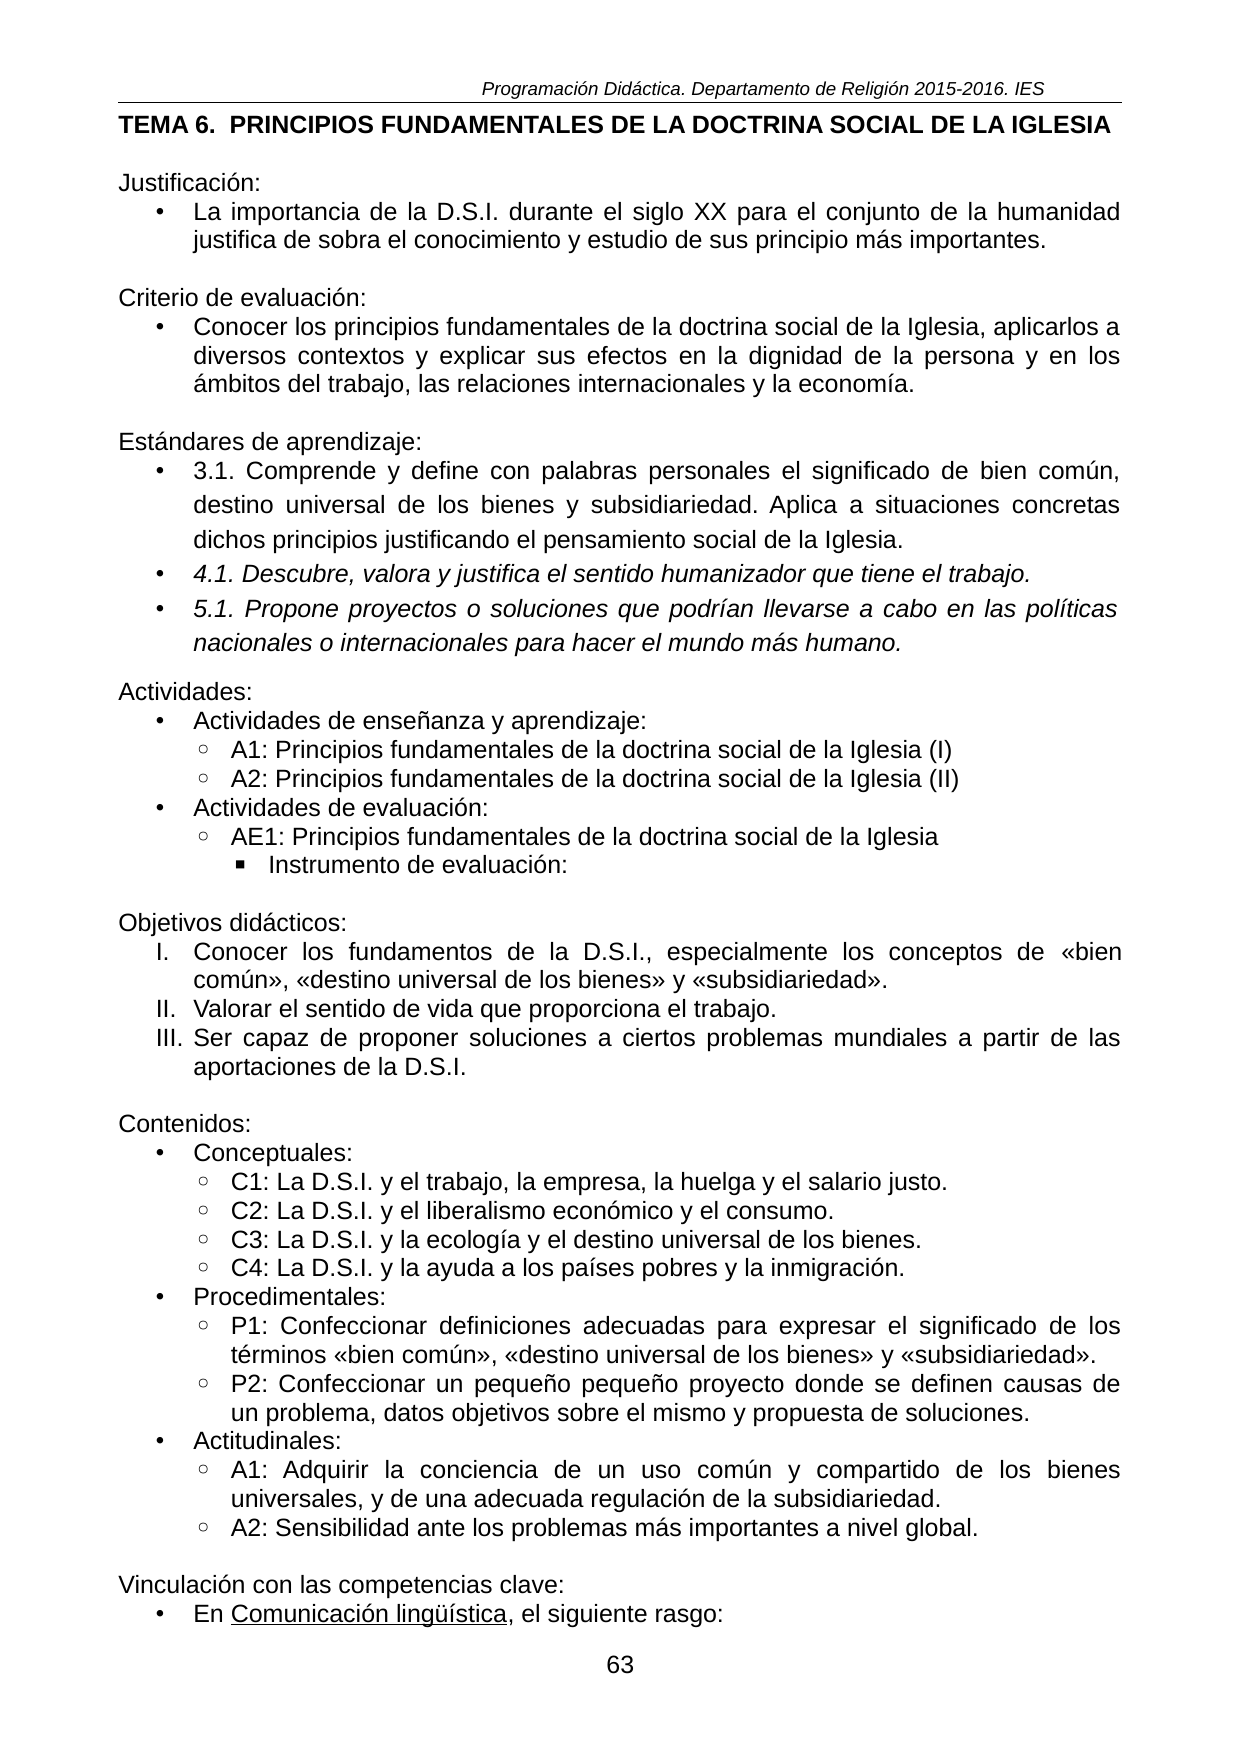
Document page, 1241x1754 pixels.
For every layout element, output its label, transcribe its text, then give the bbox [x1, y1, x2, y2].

list La importancia de la D.S.I. durante el siglo XX para el conjunto de la humanidad justifica de sobra el conocimiento y estudio de sus principio más importantes. [156, 197, 1122, 254]
list Actitudinales: [156, 1426, 1122, 1455]
list A1: Adquirir la conciencia de un uso común y compartido de los bienes universales, y de una adecuada regulación de la subsidiariedad. [193, 1455, 1122, 1513]
list C3: La D.S.I. y la ecología y el destino universal de los bienes. [193, 1224, 1122, 1253]
text Contenidos: [118, 1109, 1122, 1138]
list Instrumento de evaluación: [231, 850, 1122, 879]
list Valorar el sentido de vida que proporciona el trabajo. [156, 994, 1122, 1023]
text Actividades: [118, 677, 1122, 706]
list A2: Sensibilidad ante los problemas más importantes a nivel global. [193, 1513, 1122, 1542]
list 4.1. Descubre, valora y justifica el sentido humanizador que tiene el trabajo. [156, 559, 1122, 588]
text Justificación: [118, 168, 1122, 197]
list Conocer los principios fundamentales de la doctrina social de la Iglesia, aplicarlos a diversos contextos y explicar sus efectos en la dignidad de la persona y en los ámbitos del trabajo, las relaciones internacionales y la economía. [156, 312, 1122, 398]
list 3.1. Comprende y define con palabras personales el significado de bien común, destino universal de los bienes y subsidiariedad. Aplica a situaciones concretas dichos principios justificando el pensamiento social de la Iglesia. [156, 456, 1122, 553]
list P2: Confeccionar un pequeño pequeño proyecto donde se definen causas de un problema, datos objetivos sobre el mismo y propuesta de soluciones. [193, 1369, 1122, 1426]
text Estándares de aprendizaje: [118, 427, 1122, 456]
list Actividades de enseñanza y aprendizaje: [156, 706, 1122, 735]
list Procedimentales: [156, 1282, 1122, 1311]
text Vinculación con las competencias clave: [118, 1570, 1122, 1599]
text Criterio de evaluación: [118, 283, 1122, 312]
list C1: La D.S.I. y el trabajo, la empresa, la huelga y el salario justo. [193, 1167, 1122, 1196]
list C2: La D.S.I. y el liberalismo económico y el consumo. [193, 1196, 1122, 1224]
list AE1: Principios fundamentales de la doctrina social de la Iglesia [193, 822, 1122, 850]
list 5.1. Propone proyectos o soluciones que podrían llevarse a cabo en las políticas nacionales o internacionales para hacer el mundo más humano. [156, 594, 1122, 657]
list P1: Confeccionar definiciones adecuadas para expresar el significado de los términos «bien común», «destino universal de los bienes» y «subsidiariedad». [193, 1311, 1122, 1369]
list Conocer los fundamentos de la D.S.I., especialmente los conceptos de «bien común», «destino universal de los bienes» y «subsidiariedad». [156, 937, 1122, 994]
text TEMA 6. PRINCIPIOS FUNDAMENTALES DE LA DOCTRINA SOCIAL DE LA IGLESIA [118, 110, 1122, 139]
list Actividades de evaluación: [156, 793, 1122, 822]
list A2: Principios fundamentales de la doctrina social de la Iglesia (II) [193, 764, 1122, 793]
list Conceptuales: [156, 1138, 1122, 1167]
text Objetivos didácticos: [118, 908, 1122, 937]
list A1: Principios fundamentales de la doctrina social de la Iglesia (I) [193, 735, 1122, 764]
list C4: La D.S.I. y la ayuda a los países pobres y la inmigración. [193, 1253, 1122, 1282]
list Ser capaz de proponer soluciones a ciertos problemas mundiales a partir de las aportaciones de la D.S.I. [156, 1023, 1122, 1081]
list En Comunicación lingüística, el siguiente rasgo: [156, 1599, 1122, 1628]
